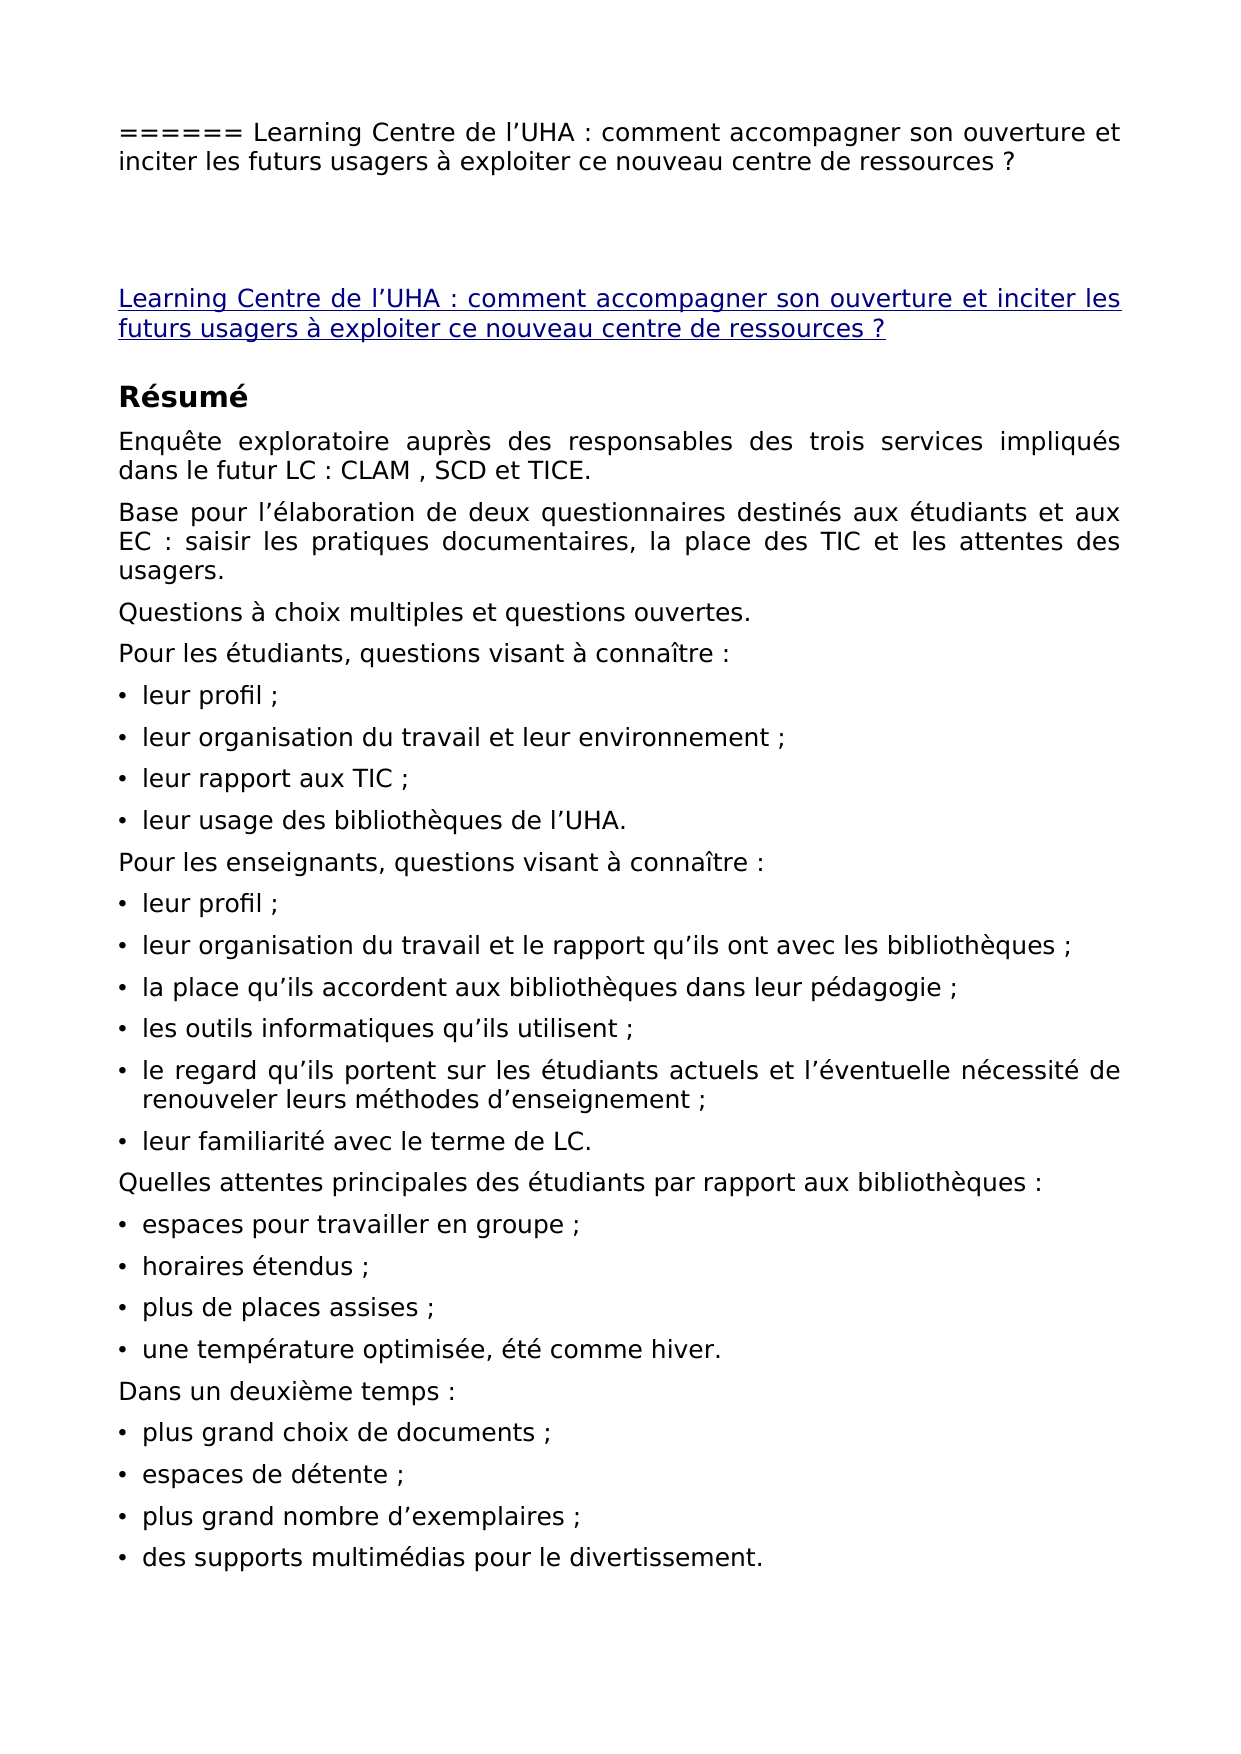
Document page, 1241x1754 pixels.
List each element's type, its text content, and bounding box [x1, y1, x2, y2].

text Base pour l’élaboration de deux questionnaires destinés aux étudiants et aux EC : saisir les pratiques documentaires, la place des TIC et les attentes des usagers. [118, 498, 1122, 585]
text Quelles attentes principales des étudiants par rapport aux bibliothèques : [118, 1169, 1122, 1198]
text Questions à choix multiples et questions ouvertes. [118, 598, 1122, 627]
list leur profil ; [118, 889, 1122, 919]
list leur organisation du travail et leur environnement ; [118, 723, 1122, 752]
list plus grand choix de documents ; [118, 1419, 1122, 1448]
list leur familiarité avec le terme de LC. [118, 1127, 1122, 1156]
list horaires étendus ; [118, 1252, 1122, 1281]
list le regard qu’ils portent sur les étudiants actuels et l’éventuelle nécessité de renouveler leurs méthodes d’enseignement ; [118, 1056, 1122, 1114]
text Pour les enseignants, questions visant à connaître : [118, 848, 1122, 877]
list leur rapport aux TIC ; [118, 764, 1122, 794]
list espaces de détente ; [118, 1460, 1122, 1489]
list une température optimisée, été comme hiver. [118, 1335, 1122, 1364]
list les outils informatiques qu’ils utilisent ; [118, 1014, 1122, 1044]
subtitle Résumé [118, 381, 1122, 414]
text ====== Learning Centre de l’UHA : comment accompagner son ouverture et inciter les futurs usagers à exploiter ce nouveau centre de ressources ? [118, 118, 1122, 176]
list des supports multimédias pour le divertissement. [118, 1544, 1122, 1573]
list espaces pour travailler en groupe ; [118, 1210, 1122, 1239]
text futurs usagers à exploiter ce nouveau centre de ressources ? [118, 311, 1122, 343]
text Learning Centre de l’UHA : comment accompagner son ouverture et inciter les [118, 285, 1122, 310]
list plus grand nombre d’exemplaires ; [118, 1502, 1122, 1531]
list leur profil ; [118, 681, 1122, 710]
list plus de places assises ; [118, 1294, 1122, 1323]
list la place qu’ils accordent aux bibliothèques dans leur pédagogie ; [118, 973, 1122, 1002]
list leur organisation du travail et le rapport qu’ils ont avec les bibliothèques ; [118, 931, 1122, 960]
list leur usage des bibliothèques de l’UHA. [118, 806, 1122, 835]
text Enquête exploratoire auprès des responsables des trois services impliqués dans le futur LC : CLAM , SCD et TICE. [118, 427, 1122, 485]
text Pour les étudiants, questions visant à connaître : [118, 639, 1122, 669]
text Dans un deuxième temps : [118, 1377, 1122, 1406]
